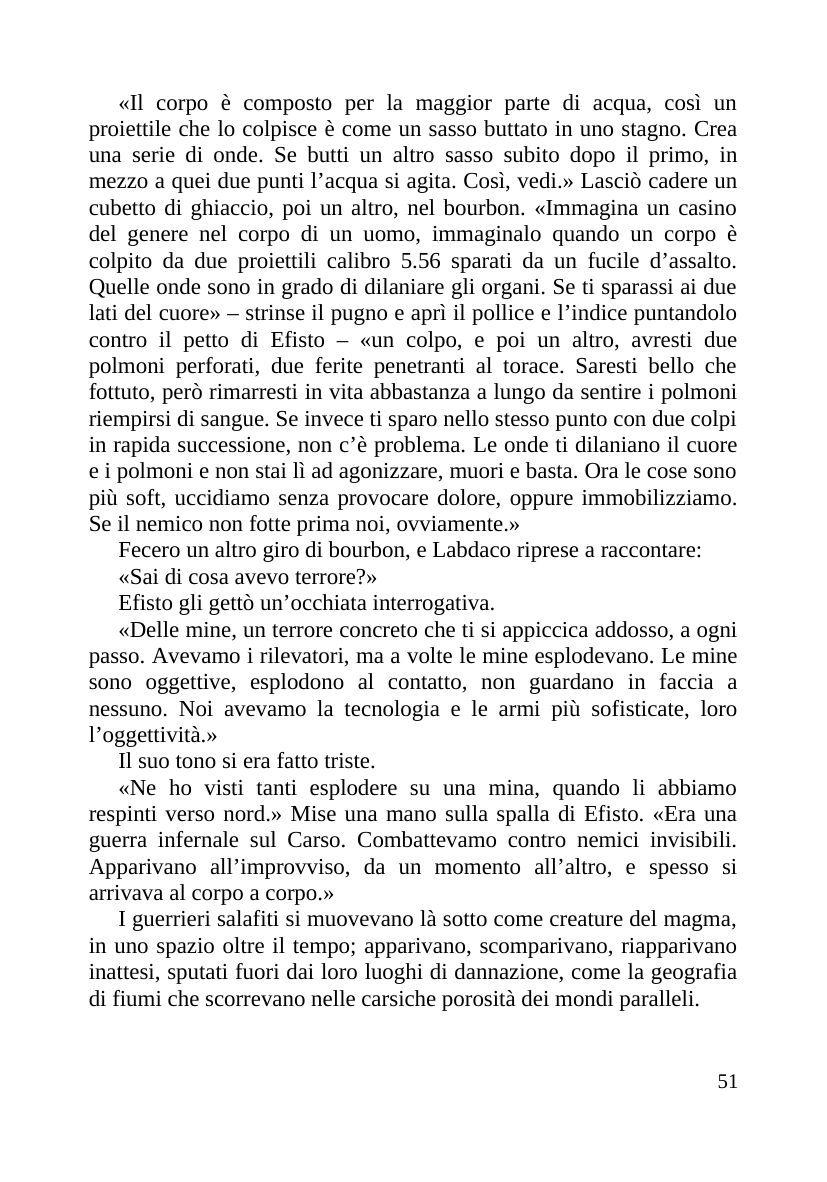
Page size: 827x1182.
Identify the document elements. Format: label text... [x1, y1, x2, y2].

text «Sai di cosa avevo terrore?» [88, 563, 738, 589]
text I guerrieri salafiti si muovevano là sotto come creature del magma, in uno spazio oltre il tempo; apparivano, scomparivano, riapparivano inattesi, sputati fuori dai loro luoghi di dannazione, come la geografia di fiumi che scorrevano nelle carsiche porosità dei mondi paralleli. [88, 906, 738, 1011]
text «Delle mine, un terrore concreto che ti si appiccica addosso, a ogni passo. Avevamo i rilevatori, ma a volte le mine esplodevano. Le mine sono oggettive, esplodono al contatto, non guardano in faccia a nessuno. Noi avevamo la tecnologia e le armi più sofisticate, loro l’oggettività.» [88, 616, 738, 747]
text Efisto gli gettò un’occhiata interrogativa. [88, 589, 738, 616]
text Il suo tono si era fatto triste. [88, 747, 738, 774]
text Fecero un altro giro di bourbon, e Labdaco riprese a raccontare: [88, 537, 738, 563]
text «Il corpo è composto per la maggior parte di acqua, così un proiettile che lo colpisce è come un sasso buttato in uno stagno. Crea una serie di onde. Se butti un altro sasso subito dopo il primo, in mezzo a quei due punti l’acqua si agita. Così, vedi.» Lasciò cadere un cubetto di ghiaccio, poi un altro, nel bourbon. «Immagina un casino del genere nel corpo di un uomo, immaginalo quando un corpo è colpito da due proiettili calibro 5.56 sparati da un fucile d’assalto. Quelle onde sono in grado di dilaniare gli organi. Se ti sparassi ai due lati del cuore» – strinse il pugno e aprì il pollice e l’indice puntandolo contro il petto di Efisto – «un colpo, e poi un altro, avresti due polmoni perforati, due ferite penetranti al torace. Saresti bello che fottuto, però rimarresti in vita abbastanza a lungo da sentire i polmoni riempirsi di sangue. Se invece ti sparo nello stesso punto con due colpi in rapida successione, non c’è problema. Le onde ti dilaniano il cuore e i polmoni e non stai lì ad agonizzare, muori e basta. Ora le cose sono più soft, uccidiamo senza provocare dolore, oppure immobilizziamo. Se il nemico non fotte prima noi, ovviamente.» [88, 88, 738, 537]
text «Ne ho visti tanti esplodere su una mina, quando li abbiamo respinti verso nord.» Mise una mano sulla spalla di Efisto. «Era una guerra infernale sul Carso. Combattevamo contro nemici invisibili. Apparivano all’improvviso, da un momento all’altro, e spesso si arrivava al corpo a corpo.» [88, 774, 738, 906]
